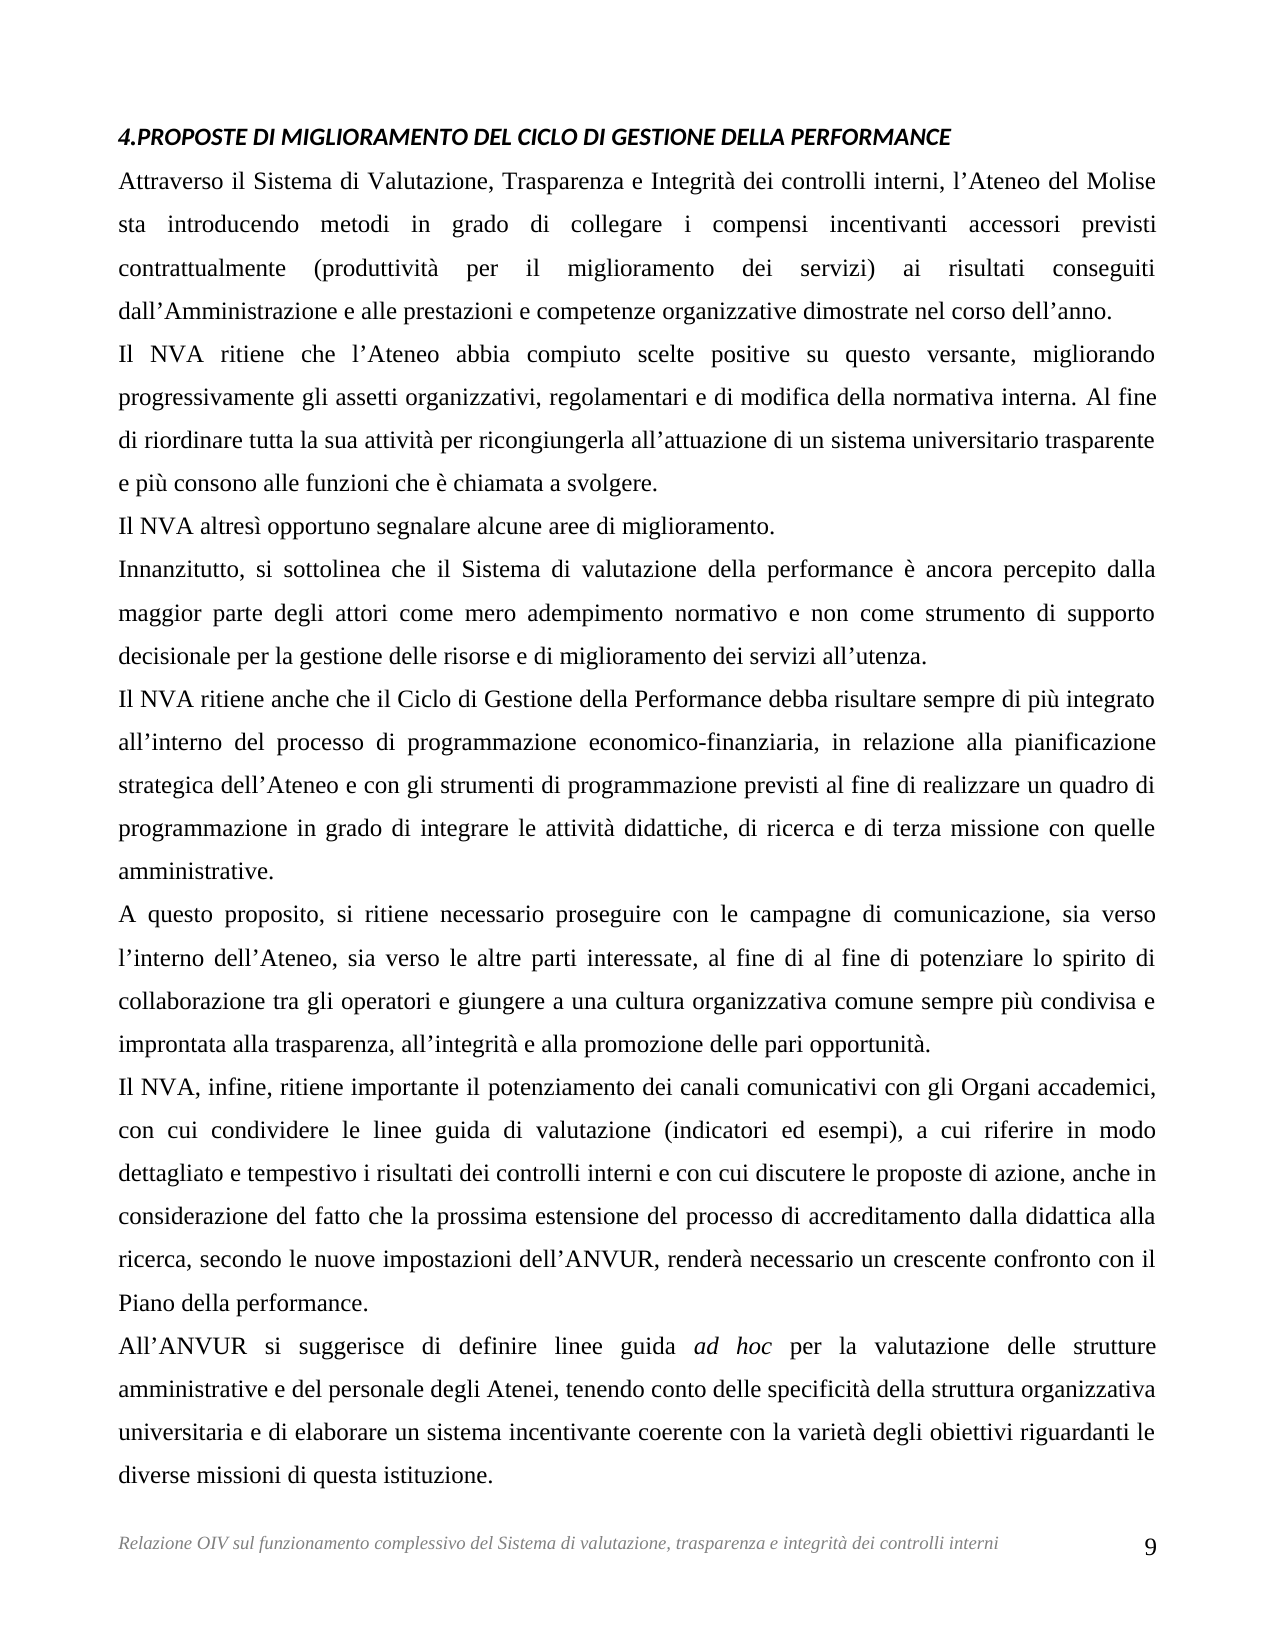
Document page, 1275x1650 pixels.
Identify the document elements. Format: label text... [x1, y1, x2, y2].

text 4.Proposte di miglioramento del Ciclo di gestione della performance [118, 121, 1157, 151]
text A questo proposito, si ritiene necessario proseguire con le campagne di comunicazione, sia verso l’interno dell’Ateneo, sia verso le altre parti interessate, al fine di al fine di potenziare lo spirito di collaborazione tra gli operatori e giungere a una cultura organizzativa comune sempre più condivisa e improntata alla trasparenza, all’integrità e alla promozione delle pari opportunità. [118, 899, 1157, 1058]
text Il NVA altresì opportuno segnalare alcune aree di miglioramento. [118, 511, 1157, 540]
text Il NVA ritiene che l’Ateneo abbia compiuto scelte positive su questo versante, migliorando progressivamente gli assetti organizzativi, regolamentari e di modifica della normativa interna. Al fine di riordinare tutta la sua attività per ricongiungerla all’attuazione di un sistema universitario trasparente e più consono alle funzioni che è chiamata a svolgere. [118, 339, 1157, 497]
text Innanzitutto, si sottolinea che il Sistema di valutazione della performance è ancora percepito dalla maggior parte degli attori come mero adempimento normativo e non come strumento di supporto decisionale per la gestione delle risorse e di miglioramento dei servizi all’utenza. [118, 554, 1157, 669]
text Il NVA ritiene anche che il Ciclo di Gestione della Performance debba risultare sempre di più integrato all’interno del processo di programmazione economico-finanziaria, in relazione alla pianificazione strategica dell’Ateneo e con gli strumenti di programmazione previsti al fine di realizzare un quadro di programmazione in grado di integrare le attività didattiche, di ricerca e di terza missione con quelle amministrative. [118, 684, 1157, 885]
text All’ANVUR si suggerisce di definire linee guida ad hoc per la valutazione delle strutture amministrative e del personale degli Atenei, tenendo conto delle specificità della struttura organizzativa universitaria e di elaborare un sistema incentivante coerente con la varietà degli obiettivi riguardanti le diverse missioni di questa istituzione. [118, 1331, 1157, 1489]
text Attraverso il Sistema di Valutazione, Trasparenza e Integrità dei controlli interni, l’Ateneo del Molise sta introducendo metodi in grado di collegare i compensi incentivanti accessori previsti contrattualmente (produttività per il miglioramento dei servizi) ai risultati conseguiti dall’Amministrazione e alle prestazioni e competenze organizzative dimostrate nel corso dell’anno. [118, 166, 1157, 324]
text Il NVA, infine, ritiene importante il potenziamento dei canali comunicativi con gli Organi accademici, con cui condividere le linee guida di valutazione (indicatori ed esempi), a cui riferire in modo dettagliato e tempestivo i risultati dei controlli interni e con cui discutere le proposte di azione, anche in considerazione del fatto che la prossima estensione del processo di accreditamento dalla didattica alla ricerca, secondo le nuove impostazioni dell’ANVUR, renderà necessario un crescente confronto con il Piano della performance. [118, 1072, 1157, 1316]
